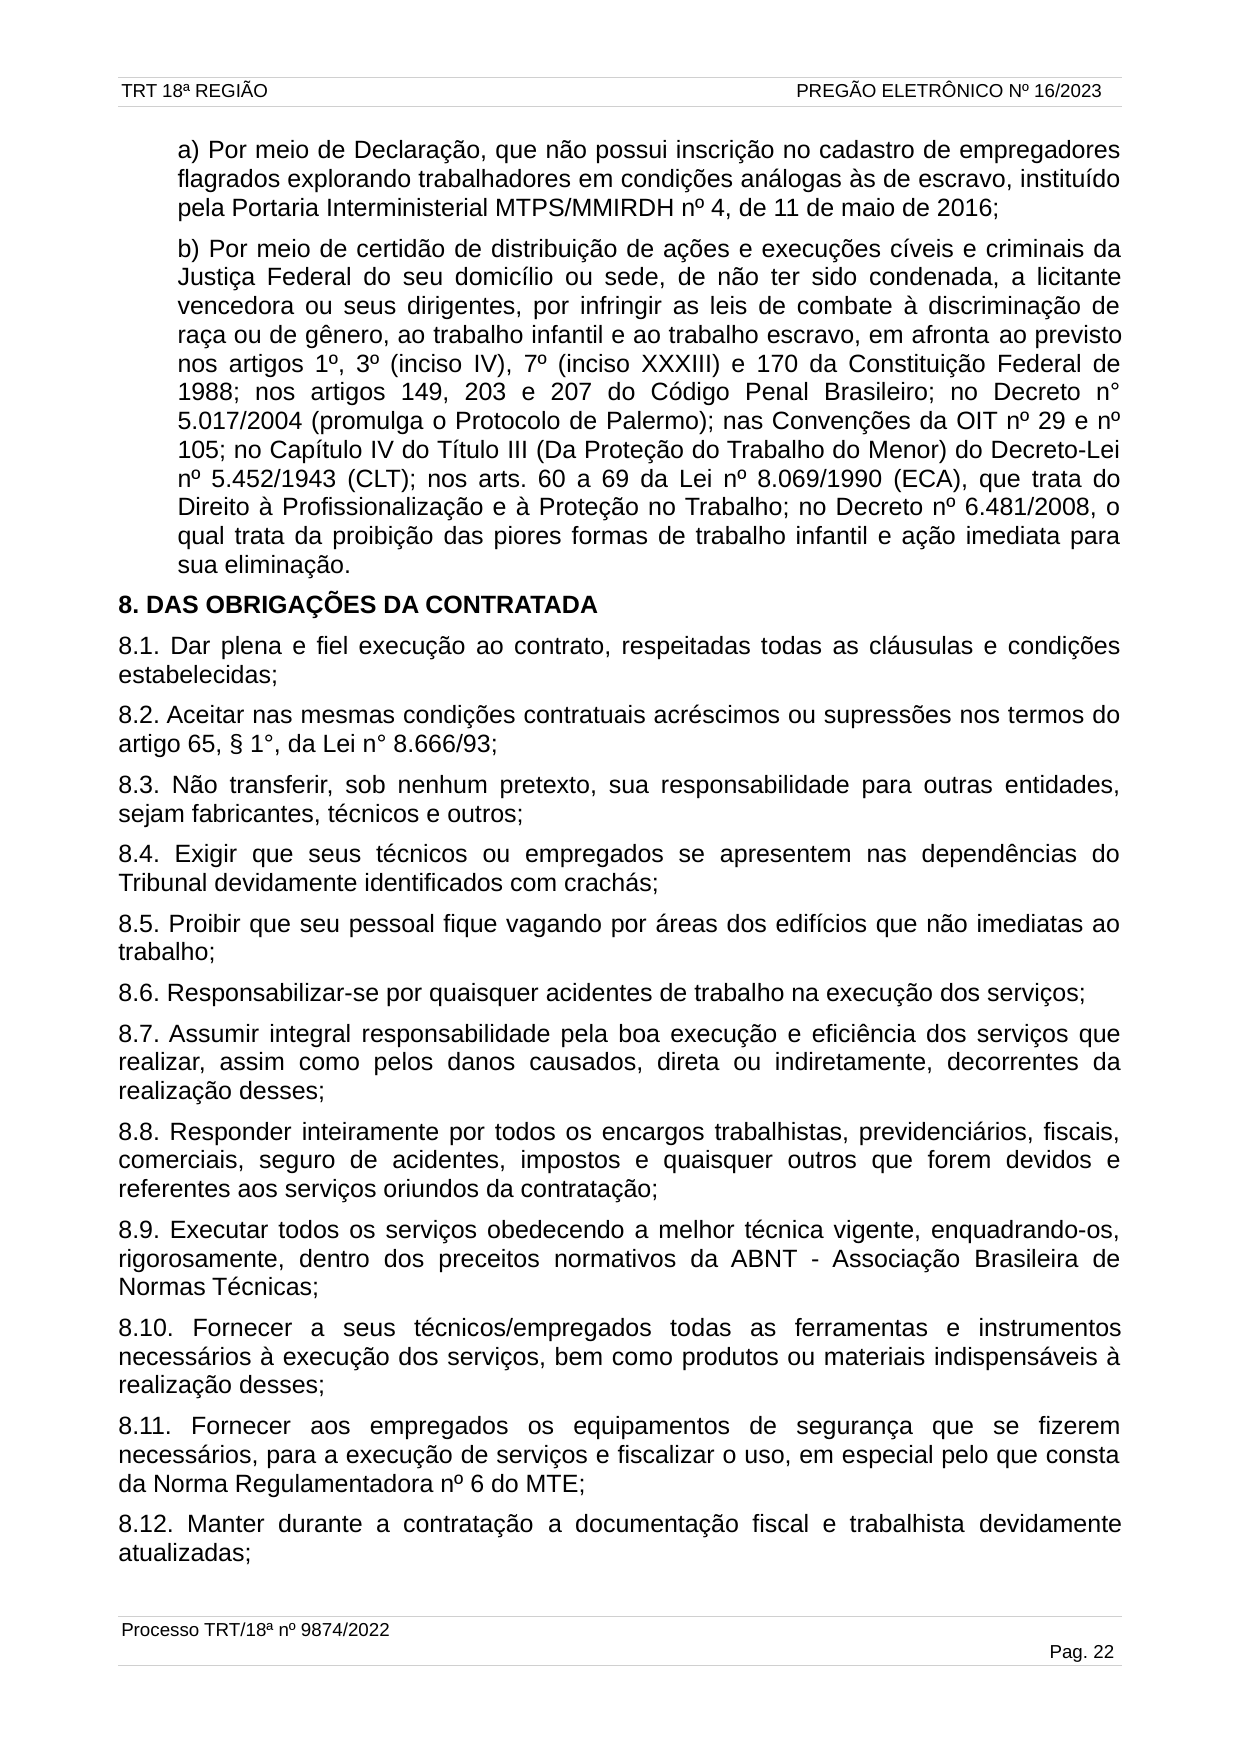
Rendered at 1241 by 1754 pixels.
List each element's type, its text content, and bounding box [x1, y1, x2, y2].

text 8.5. Proibir que seu pessoal fique vagando por áreas dos edifícios que não imediatas ao trabalho; [118, 909, 1122, 966]
text 8.11. Fornecer aos empregados os equipamentos de segurança que se fizerem necessários, para a execução de serviços e fiscalizar o uso, em especial pelo que consta da Norma Regulamentadora nº 6 do MTE; [118, 1411, 1122, 1497]
text a) Por meio de Declaração, que não possui inscrição no cadastro de empregadores flagrados explorando trabalhadores em condições análogas às de escravo, instituído pela Portaria Interministerial MTPS/MMIRDH nº 4, de 11 de maio de 2016; [177, 136, 1122, 222]
text 8.10. Fornecer a seus técnicos/empregados todas as ferramentas e instrumentos necessários à execução dos serviços, bem como produtos ou materiais indispensáveis à realização desses; [118, 1313, 1122, 1399]
text 8.12. Manter durante a contratação a documentação fiscal e trabalhista devidamente atualizadas; [118, 1509, 1122, 1567]
text 8.6. Responsabilizar-se por quaisquer acidentes de trabalho na execução dos serviços; [118, 978, 1122, 1007]
text 8.3. Não transferir, sob nenhum pretexto, sua responsabilidade para outras entidades, sejam fabricantes, técnicos e outros; [118, 770, 1122, 827]
text 8.7. Assumir integral responsabilidade pela boa execução e eficiência dos serviços que realizar, assim como pelos danos causados, direta ou indiretamente, decorrentes da realização desses; [118, 1019, 1122, 1105]
text 8.8. Responder inteiramente por todos os encargos trabalhistas, previdenciários, fiscais, comerciais, seguro de acidentes, impostos e quaisquer outros que forem devidos e referentes aos serviços oriundos da contratação; [118, 1117, 1122, 1203]
text 8.9. Executar todos os serviços obedecendo a melhor técnica vigente, enquadrando-os, rigorosamente, dentro dos preceitos normativos da ABNT - Associação Brasileira de Normas Técnicas; [118, 1215, 1122, 1301]
text 8. DAS OBRIGAÇÕES DA CONTRATADA [118, 591, 1122, 619]
text b) Por meio de certidão de distribuição de ações e execuções cíveis e criminais da Justiça Federal do seu domicílio ou sede, de não ter sido condenada, a licitante vencedora ou seus dirigentes, por infringir as leis de combate à discriminação de raça ou de gênero, ao trabalho infantil e ao trabalho escravo, em afronta ao previsto nos artigos 1º, 3º (inciso IV), 7º (inciso XXXIII) e 170 da Constituição Federal de 1988; nos artigos 149, 203 e 207 do Código Penal Brasileiro; no Decreto n° 5.017/2004 (promulga o Protocolo de Palermo); nas Convenções da OIT nº 29 e nº 105; no Capítulo IV do Título III (Da Proteção do Trabalho do Menor) do Decreto-Lei nº 5.452/1943 (CLT); nos arts. 60 a 69 da Lei nº 8.069/1990 (ECA), que trata do Direito à Profissionalização e à Proteção no Trabalho; no Decreto nº 6.481/2008, o qual trata da proibição das piores formas de trabalho infantil e ação imediata para sua eliminação. [177, 234, 1122, 579]
text 8.2. Aceitar nas mesmas condições contratuais acréscimos ou supressões nos termos do artigo 65, § 1°, da Lei n° 8.666/93; [118, 701, 1122, 758]
text 8.4. Exigir que seus técnicos ou empregados se apresentem nas dependências do Tribunal devidamente identificados com crachás; [118, 839, 1122, 897]
text 8.1. Dar plena e fiel execução ao contrato, respeitadas todas as cláusulas e condições estabelecidas; [118, 631, 1122, 689]
